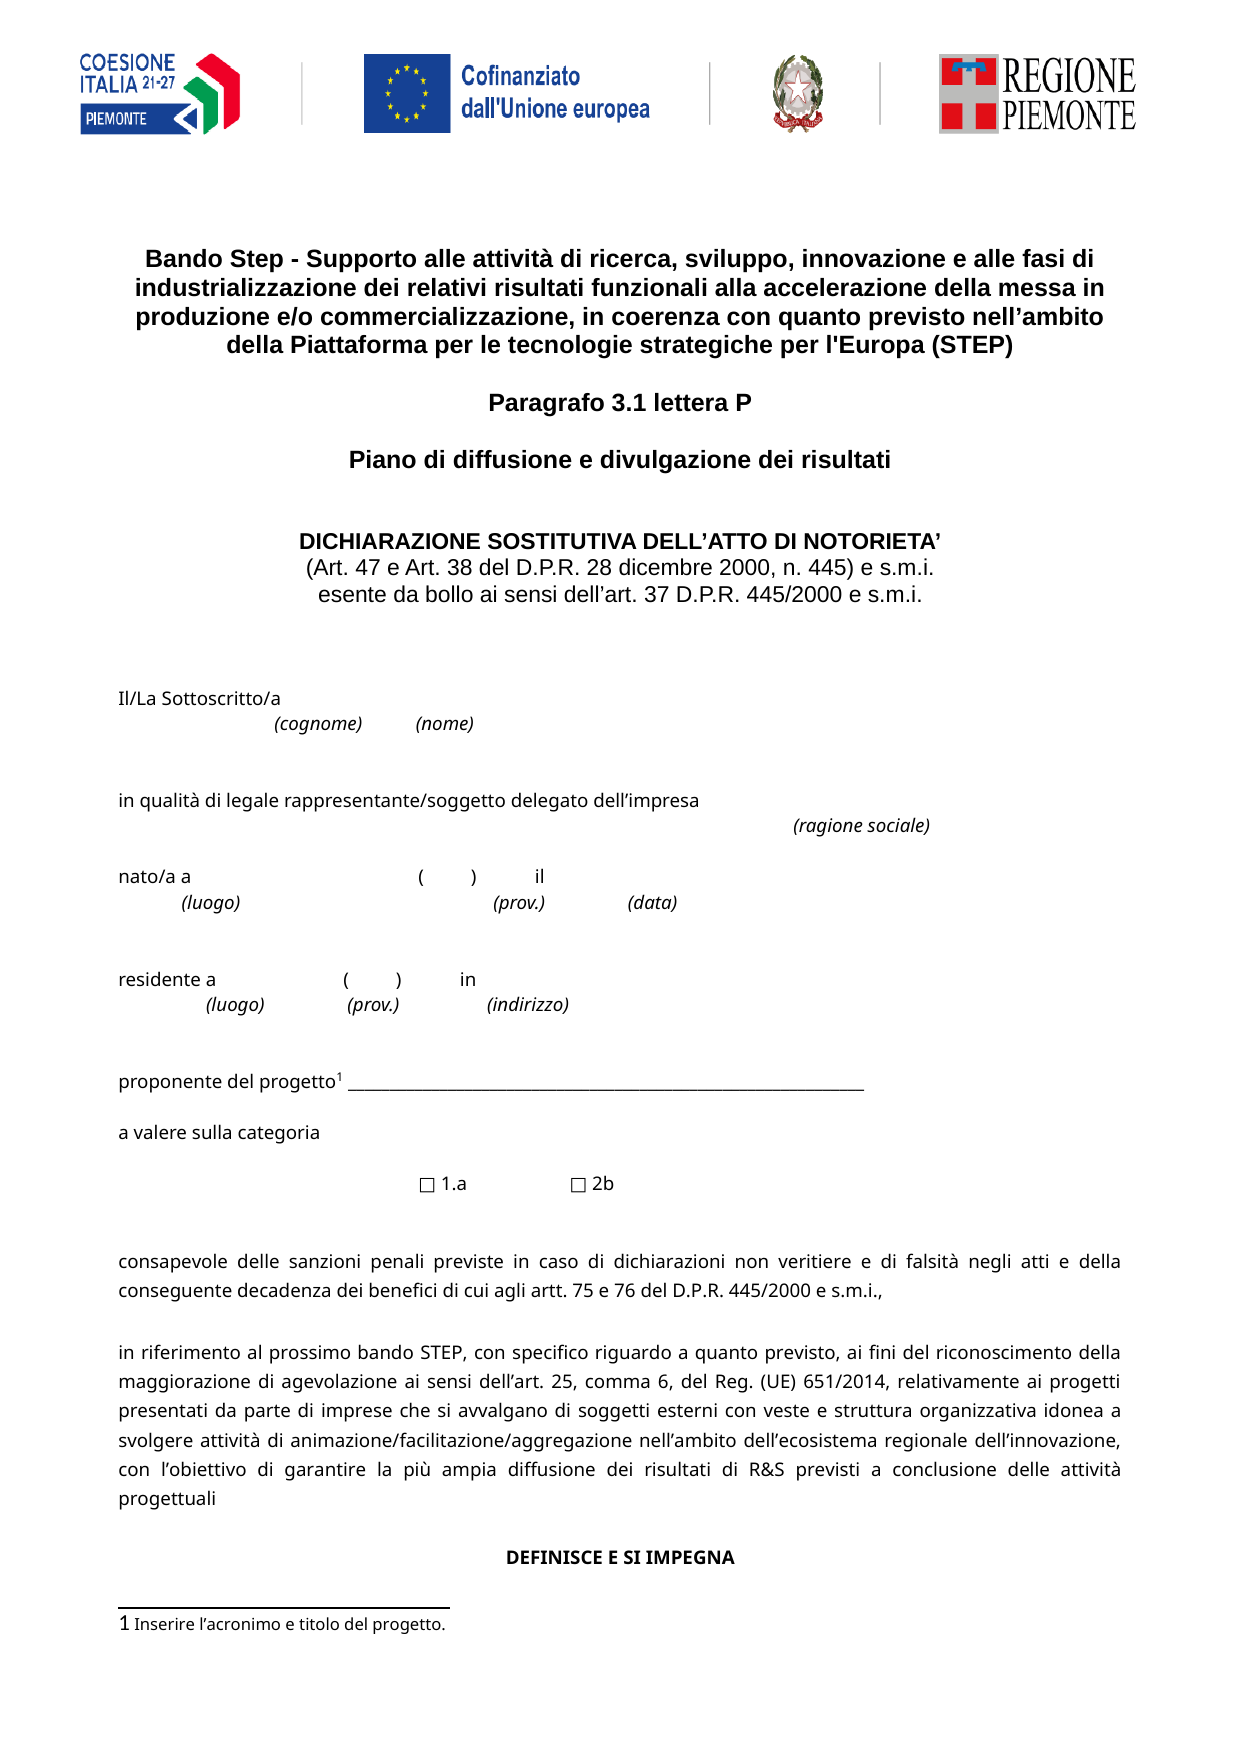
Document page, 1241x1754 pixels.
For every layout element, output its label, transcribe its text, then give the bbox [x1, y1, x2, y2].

text (Art. 47 e Art. 38 del D.P.R. 28 dicembre 2000, n. 445) e s.m.i. [118, 554, 1122, 581]
text a valere sulla categoria [118, 1119, 1122, 1144]
text DICHIARAZIONE SOSTITUTIVA DELL’ATTO DI NOTORIETA’ [118, 528, 1122, 554]
text (cognome) (nome) [118, 711, 1122, 736]
text DEFINISCE E SI IMPEGNA [118, 1544, 1122, 1569]
text (luogo) (prov.) (data) [118, 889, 1122, 915]
picture [74, 36, 1140, 164]
text (luogo) (prov.) (indirizzo) [118, 991, 1122, 1017]
text (ragione sociale) [118, 813, 1122, 838]
text residente a ( ) in [118, 966, 1122, 991]
text nato/a a ( ) il [118, 864, 1122, 889]
text consapevole delle sanzioni penali previste in caso di dichiarazioni non veritiere e di falsità negli atti e della conseguente decadenza dei benefici di cui agli artt. 75 e 76 del D.P.R. 445/2000 e s.m.i., [118, 1248, 1122, 1303]
text Piano di diffusione e divulgazione dei risultati [118, 445, 1122, 474]
text Inserire l’acronimo e titolo del progetto. [118, 1608, 1122, 1636]
text proponente del progetto ______________________________________________________________ [118, 1068, 1122, 1093]
text in qualità di legale rappresentante/soggetto delegato dell’impresa [118, 787, 1122, 813]
text Il/La Sottoscritto/a [118, 685, 1122, 711]
text esente da bollo ai sensi dell’art. 37 D.P.R. 445/2000 e s.m.i. [118, 581, 1122, 607]
text in riferimento al prossimo bando STEP, con specifico riguardo a quanto previsto, ai fini del riconoscimento della maggiorazione di agevolazione ai sensi dell’art. 25, comma 6, del Reg. (UE) 651/2014, relativamente ai progetti presentati da parte di imprese che si avvalgano di soggetti esterni con veste e struttura organizzativa idonea a svolgere attività di animazione/facilitazione/aggregazione nell’ambito dell’ecosistema regionale dell’innovazione, con l’obiettivo di garantire la più ampia diffusione dei risultati di R&S previsti a conclusione delle attività progettuali [118, 1339, 1122, 1511]
text □ 1.a □ 2b [118, 1170, 1122, 1196]
text Paragrafo 3.1 lettera P [118, 388, 1122, 417]
text Bando Step - Supporto alle attività di ricerca, sviluppo, innovazione e alle fasi di industrializzazione dei relativi risultati funzionali alla accelerazione della messa in produzione e/o commercializzazione, in coerenza con quanto previsto nell’ambito della Piattaforma per le tecnologie strategiche per l'Europa (STEP) [118, 244, 1122, 359]
